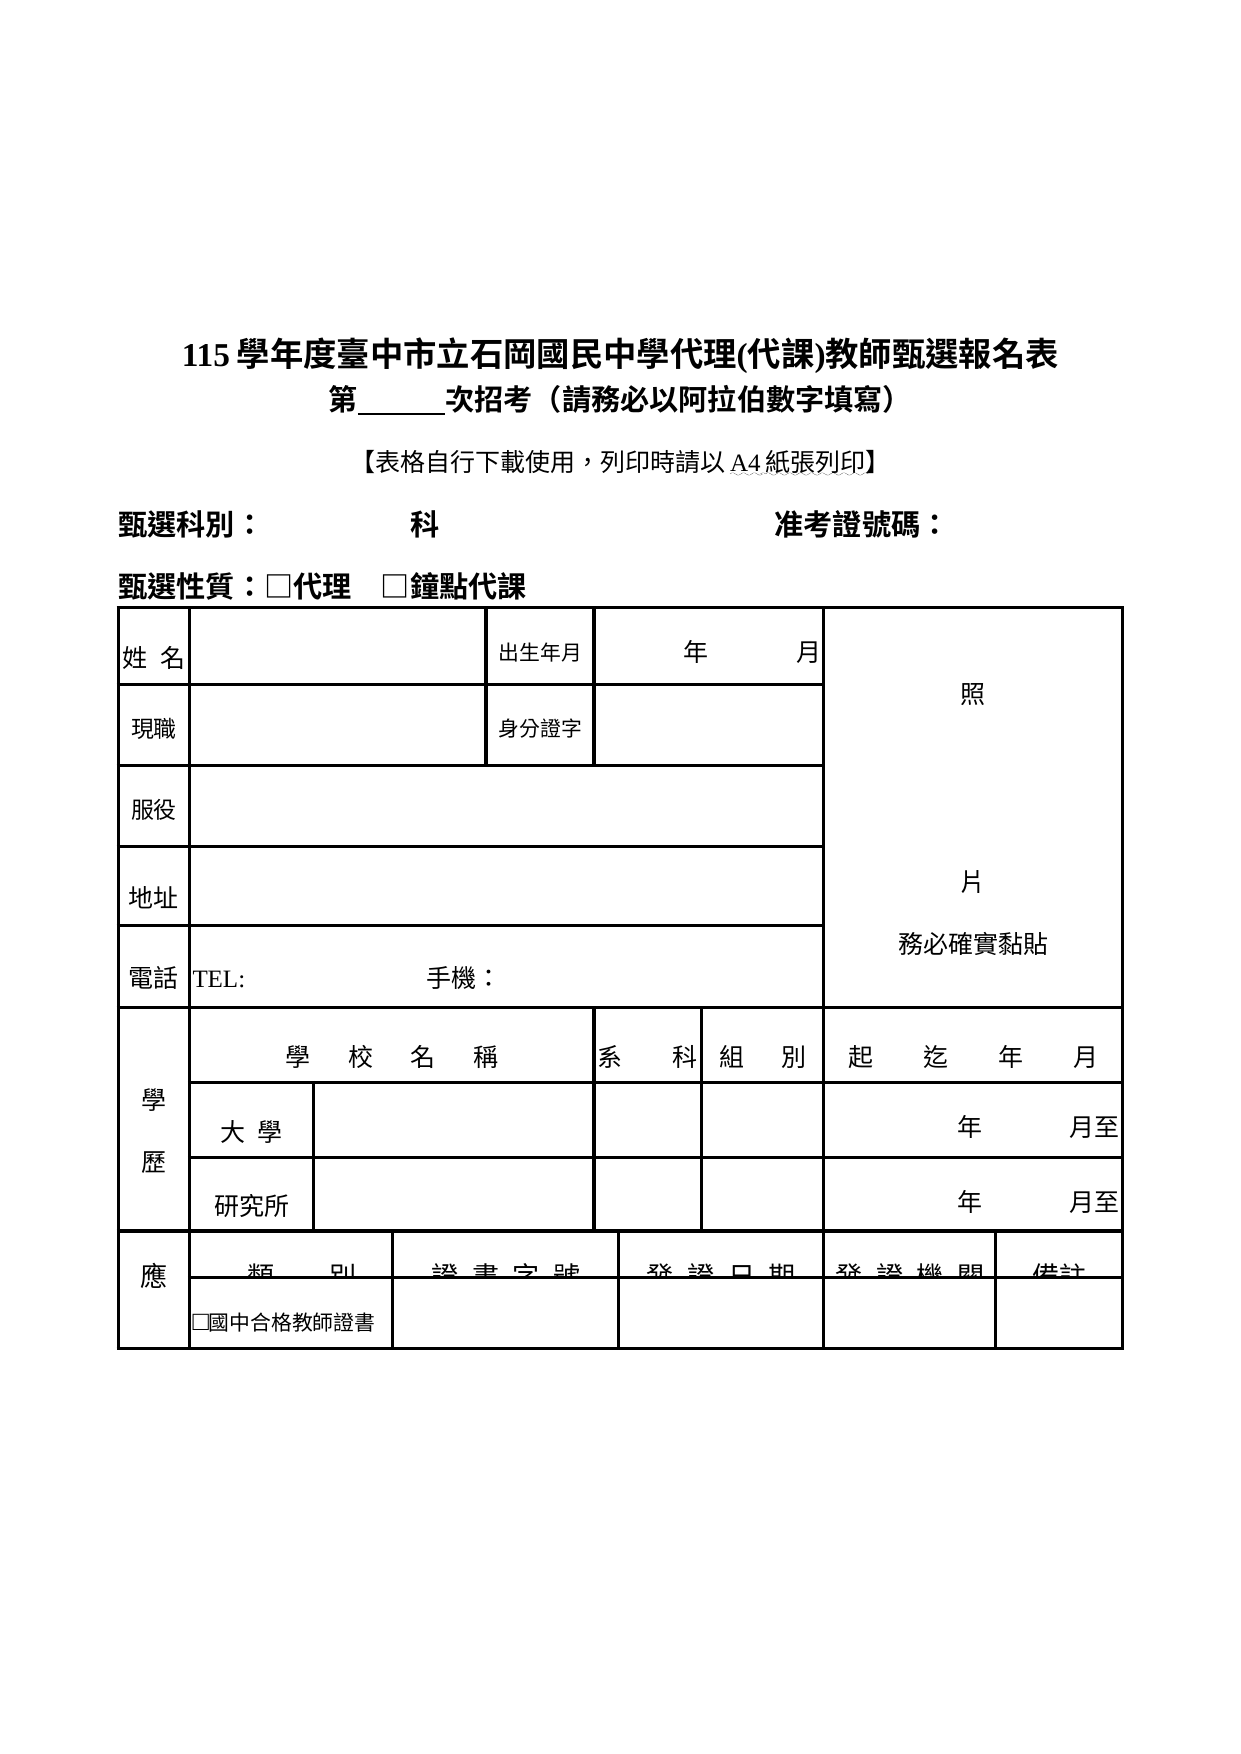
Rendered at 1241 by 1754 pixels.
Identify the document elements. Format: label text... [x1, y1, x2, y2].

table_cell 年 月至 年 月 [825, 1159, 1121, 1229]
table_cell [394, 1279, 594, 1347]
text 【表格自行下載使用，列印時請以A4紙張列印】 [118, 418, 1122, 481]
table_cell [191, 848, 822, 924]
text 甄選科別： 科 准考證號碼： [118, 481, 1122, 543]
table_cell 組 別 [703, 1009, 822, 1081]
table_cell 證 書 字 號 [394, 1233, 617, 1276]
table_cell 學 歷 [120, 1009, 188, 1229]
table_cell 身分證字號 [488, 686, 592, 764]
table_cell [596, 686, 822, 764]
table_header 出生年月日 [488, 609, 592, 683]
table_cell [703, 1159, 822, 1229]
table_cell 起 迄 年 月 [825, 1009, 1121, 1081]
table_cell 研究所 [191, 1159, 312, 1229]
table_cell 學 校 名 稱 [191, 1009, 592, 1081]
table_cell [703, 1084, 822, 1156]
table_header 照 片 務必確實黏貼 [825, 609, 1121, 1006]
table_cell TEL: 手機： [191, 927, 822, 1006]
table_cell 類 別 [191, 1233, 391, 1276]
table_header 姓 名 [120, 609, 188, 683]
table_cell [825, 1279, 994, 1347]
table_cell 應 繳 驗 證 件 [120, 1233, 188, 1347]
text 115學年度臺中市立石岡國民中學代理(代課)教師甄選報名表 [118, 328, 1122, 376]
table_cell 電話 [120, 927, 188, 1006]
table_cell □國中合格教師證書 [191, 1279, 391, 1347]
table_cell 現職機關學校 [120, 686, 188, 764]
table_header [191, 609, 484, 683]
table_cell [315, 1084, 592, 1156]
table_cell [596, 1084, 700, 1156]
table_cell 年 月至 年 月 [825, 1084, 1121, 1156]
text 甄選性質：□代理 □鐘點代課 [118, 543, 1122, 606]
table_cell 大 學 [191, 1084, 312, 1156]
table_cell [997, 1279, 1121, 1347]
table_cell □免役 □役畢 □服役中 [191, 767, 822, 844]
text 第 次招考（請務必以阿拉伯數字填寫） [118, 376, 1122, 418]
table_cell [594, 1279, 617, 1347]
table_cell 服役 情形 [120, 767, 188, 844]
table_cell [596, 1159, 700, 1229]
table_cell 系 科 [596, 1009, 700, 1081]
table_cell 發 證 機 關 [825, 1233, 994, 1276]
table_cell 發 證 日 期 [620, 1233, 822, 1276]
table_header 年 月 日 [596, 609, 822, 683]
table_cell [620, 1279, 822, 1347]
table_cell 地址 [120, 848, 188, 924]
table_cell [315, 1159, 592, 1229]
table_cell 備註 [997, 1233, 1121, 1276]
table_cell [191, 686, 484, 764]
